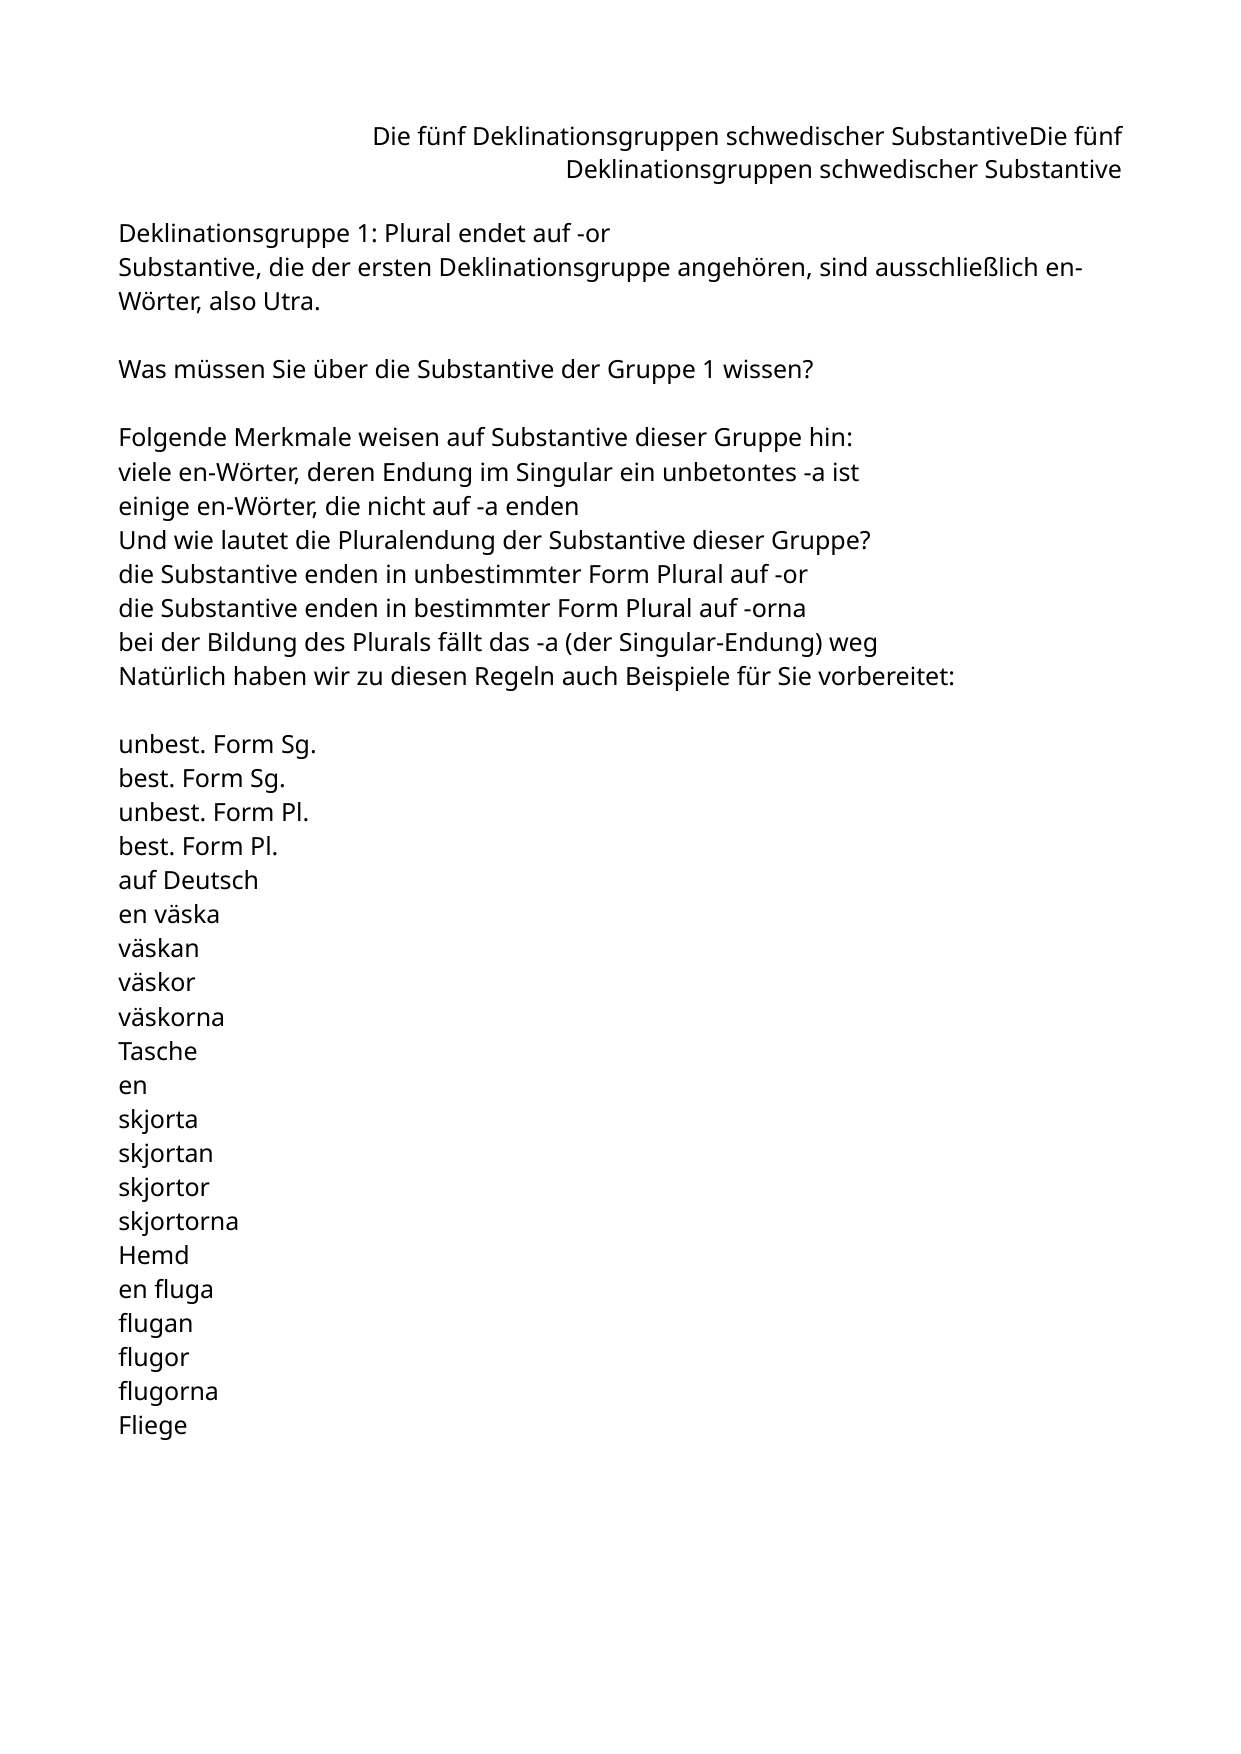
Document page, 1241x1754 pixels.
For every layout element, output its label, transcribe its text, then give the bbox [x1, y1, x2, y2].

text Substantive, die der ersten Deklinationsgruppe angehören, sind ausschließlich en-Wörter, also Utra. [118, 250, 1122, 318]
text skjortorna [118, 1203, 1122, 1238]
text viele en-Wörter, deren Endung im Singular ein unbetontes -a ist [118, 454, 1122, 488]
text en [118, 1067, 1122, 1101]
text Hemd [118, 1238, 1122, 1272]
text en fluga [118, 1272, 1122, 1306]
text unbest. Form Pl. [118, 795, 1122, 829]
text die Substantive enden in unbestimmter Form Plural auf -or [118, 556, 1122, 590]
text unbest. Form Sg. [118, 727, 1122, 761]
text väskor [118, 965, 1122, 999]
text flugan [118, 1306, 1122, 1340]
text flugor [118, 1340, 1122, 1374]
text Und wie lautet die Pluralendung der Substantive dieser Gruppe? [118, 522, 1122, 556]
text Folgende Merkmale weisen auf Substantive dieser Gruppe hin: [118, 420, 1122, 454]
text en väska [118, 897, 1122, 931]
text flugorna [118, 1374, 1122, 1408]
text väskorna [118, 999, 1122, 1033]
text Tasche [118, 1033, 1122, 1067]
text auf Deutsch [118, 863, 1122, 897]
text Fliege [118, 1408, 1122, 1442]
text Was müssen Sie über die Substantive der Gruppe 1 wissen? [118, 352, 1122, 386]
text die Substantive enden in bestimmter Form Plural auf -orna [118, 590, 1122, 624]
text skjortor [118, 1169, 1122, 1203]
text best. Form Pl. [118, 829, 1122, 863]
text Natürlich haben wir zu diesen Regeln auch Beispiele für Sie vorbereitet: [118, 658, 1122, 693]
text skjorta [118, 1101, 1122, 1135]
text bei der Bildung des Plurals fällt das -a (der Singular-Endung) weg [118, 624, 1122, 658]
text best. Form Sg. [118, 761, 1122, 795]
text väskan [118, 931, 1122, 965]
text skjortan [118, 1135, 1122, 1169]
text einige en-Wörter, die nicht auf -a enden [118, 488, 1122, 522]
text Deklinationsgruppe 1: Plural endet auf -or [118, 216, 1122, 250]
